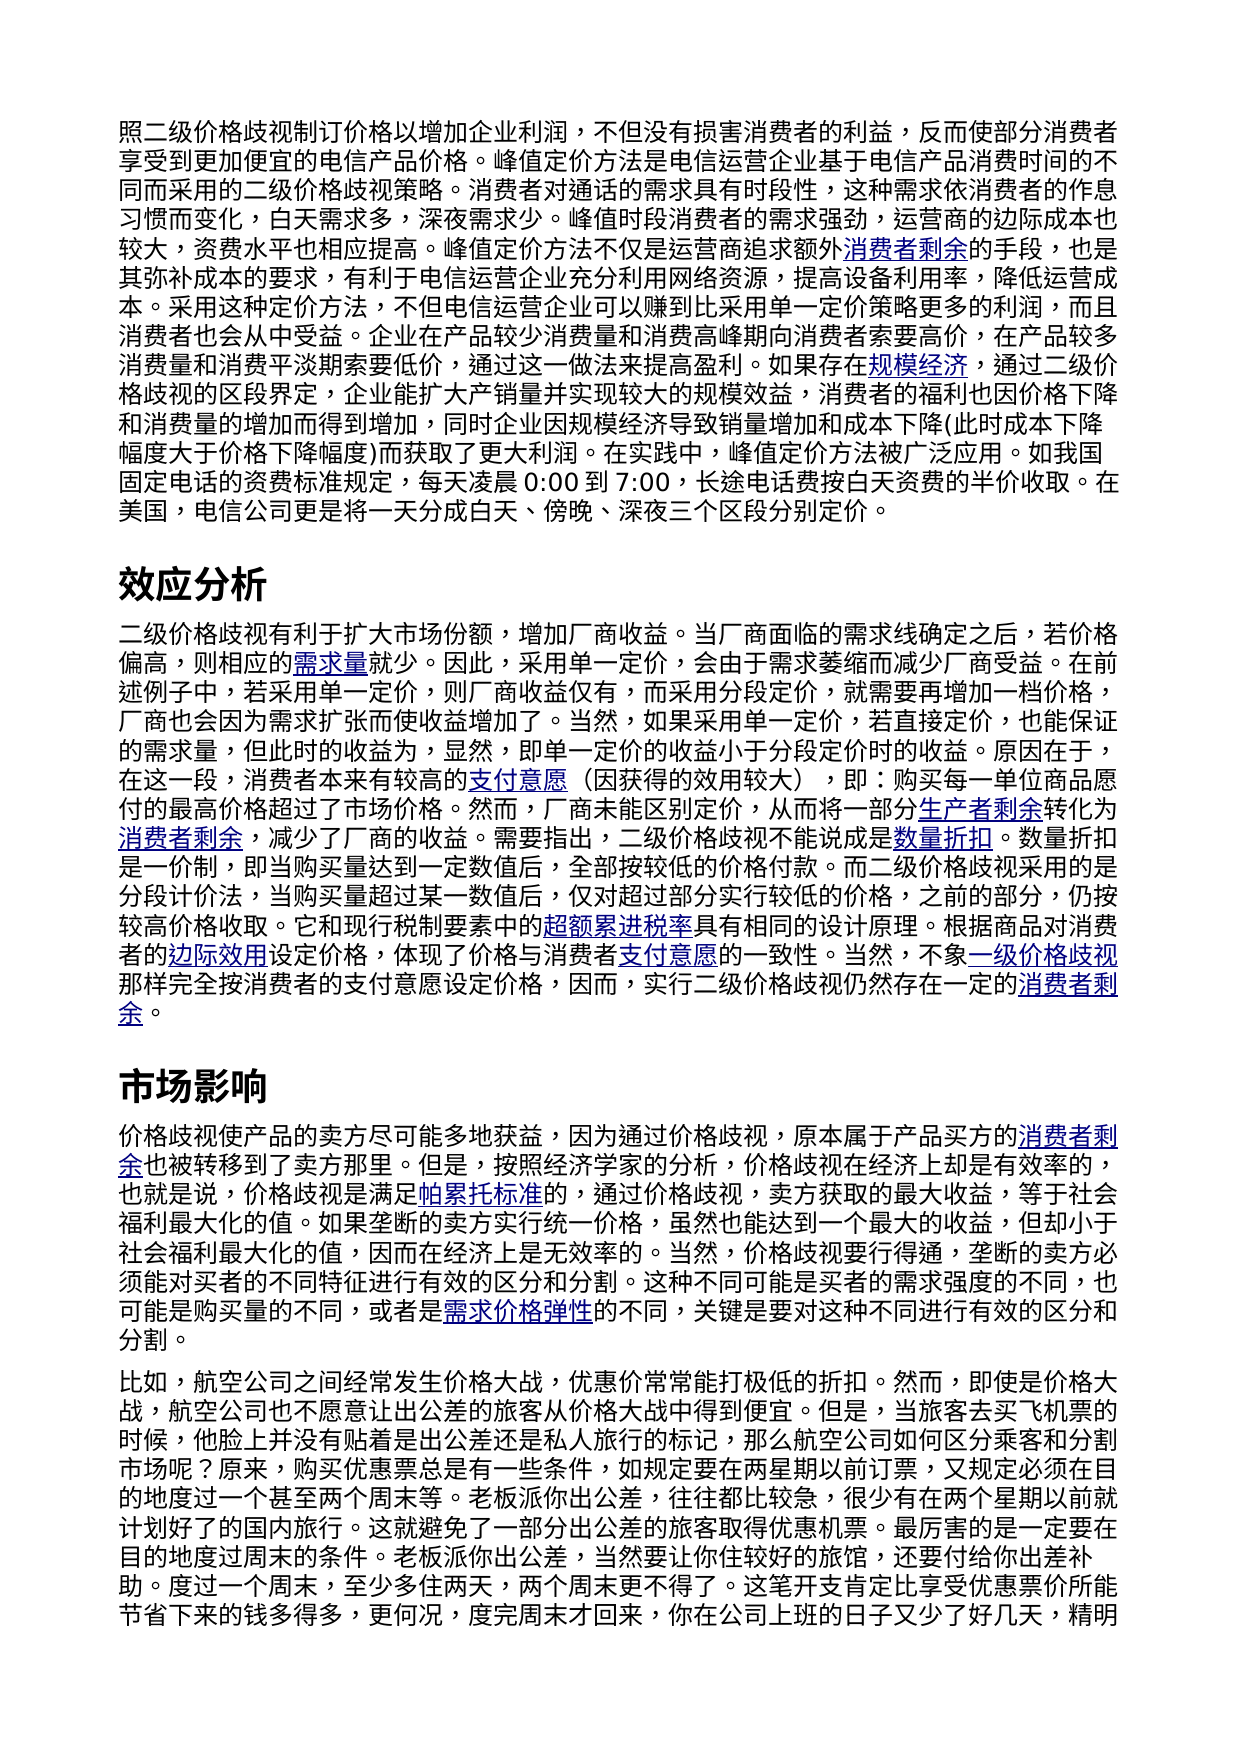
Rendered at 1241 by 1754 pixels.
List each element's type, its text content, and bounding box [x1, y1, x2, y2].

text 二级价格歧视有利于扩大市场份额，增加厂商收益。当厂商面临的需求线确定之后，若价格偏高，则相应的需求量就少。因此，采用单一定价，会由于需求萎缩而减少厂商受益。在前述例子中，若采用单一定价，则厂商收益仅有，而采用分段定价，就需要再增加一档价格，厂商也会因为需求扩张而使收益增加了。当然，如果采用单一定价，若直接定价，也能保证的需求量，但此时的收益为，显然，即单一定价的收益小于分段定价时的收益。原因在于，在这一段，消费者本来有较高的支付意愿（因获得的效用较大），即：购买每一单位商品愿付的最高价格超过了市场价格。然而，厂商未能区别定价，从而将一部分生产者剩余转化为消费者剩余，减少了厂商的收益。需要指出，二级价格歧视不能说成是数量折扣。数量折扣是一价制，即当购买量达到一定数值后，全部按较低的价格付款。而二级价格歧视采用的是分段计价法，当购买量超过某一数值后，仅对超过部分实行较低的价格，之前的部分，仍按较高价格收取。它和现行税制要素中的超额累进税率具有相同的设计原理。根据商品对消费者的边际效用设定价格，体现了价格与消费者支付意愿的一致性。当然，不象一级价格歧视那样完全按消费者的支付意愿设定价格，因而，实行二级价格歧视仍然存在一定的消费者剩余。 [118, 620, 1122, 1028]
text 照二级价格歧视制订价格以增加企业利润，不但没有损害消费者的利益，反而使部分消费者享受到更加便宜的电信产品价格。峰值定价方法是电信运营企业基于电信产品消费时间的不同而采用的二级价格歧视策略。消费者对通话的需求具有时段性，这种需求依消费者的作息习惯而变化，白天需求多，深夜需求少。峰值时段消费者的需求强劲，运营商的边际成本也较大，资费水平也相应提高。峰值定价方法不仅是运营商追求额外消费者剩余的手段，也是其弥补成本的要求，有利于电信运营企业充分利用网络资源，提高设备利用率，降低运营成本。采用这种定价方法，不但电信运营企业可以赚到比采用单一定价策略更多的利润，而且消费者也会从中受益。企业在产品较少消费量和消费高峰期向消费者索要高价，在产品较多消费量和消费平淡期索要低价，通过这一做法来提高盈利。如果存在规模经济，通过二级价格歧视的区段界定，企业能扩大产销量并实现较大的规模效益，消费者的福利也因价格下降和消费量的增加而得到增加，同时企业因规模经济导致销量增加和成本下降(此时成本下降幅度大于价格下降幅度)而获取了更大利润。在实践中，峰值定价方法被广泛应用。如我国固定电话的资费标准规定，每天凌晨0:00到7:00，长途电话费按白天资费的半价收取。在美国，电信公司更是将一天分成白天、傍晚、深夜三个区段分别定价。 [118, 118, 1122, 526]
subtitle 效应分析 [118, 564, 1122, 608]
text 比如，航空公司之间经常发生价格大战，优惠价常常能打极低的折扣。然而，即使是价格大战，航空公司也不愿意让出公差的旅客从价格大战中得到便宜。但是，当旅客去买飞机票的时候，他脸上并没有贴着是出公差还是私人旅行的标记，那么航空公司如何区分乘客和分割市场呢？原来，购买优惠票总是有一些条件，如规定要在两星期以前订票，又规定必须在目的地度过一个甚至两个周末等。老板派你出公差，往往都比较急，很少有在两个星期以前就计划好了的国内旅行。这就避免了一部分出公差的旅客取得优惠机票。最厉害的是一定要在目的地度过周末的条件。老板派你出公差，当然要让你住较好的旅馆，还要付给你出差补助。度过一个周末，至少多住两天，两个周末更不得了。这笔开支肯定比享受优惠票价所能节省下来的钱多得多，更何况，度完周末才回来，你在公司上班的日子又少了好几天，精明 [118, 1368, 1122, 1630]
subtitle 市场影响 [118, 1066, 1122, 1109]
text 价格歧视使产品的卖方尽可能多地获益，因为通过价格歧视，原本属于产品买方的消费者剩余也被转移到了卖方那里。但是，按照经济学家的分析，价格歧视在经济上却是有效率的，也就是说，价格歧视是满足帕累托标准的，通过价格歧视，卖方获取的最大收益，等于社会福利最大化的值。如果垄断的卖方实行统一价格，虽然也能达到一个最大的收益，但却小于社会福利最大化的值，因而在经济上是无效率的。当然，价格歧视要行得通，垄断的卖方必须能对买者的不同特征进行有效的区分和分割。这种不同可能是买者的需求强度的不同，也可能是购买量的不同，或者是需求价格弹性的不同，关键是要对这种不同进行有效的区分和分割。 [118, 1122, 1122, 1355]
